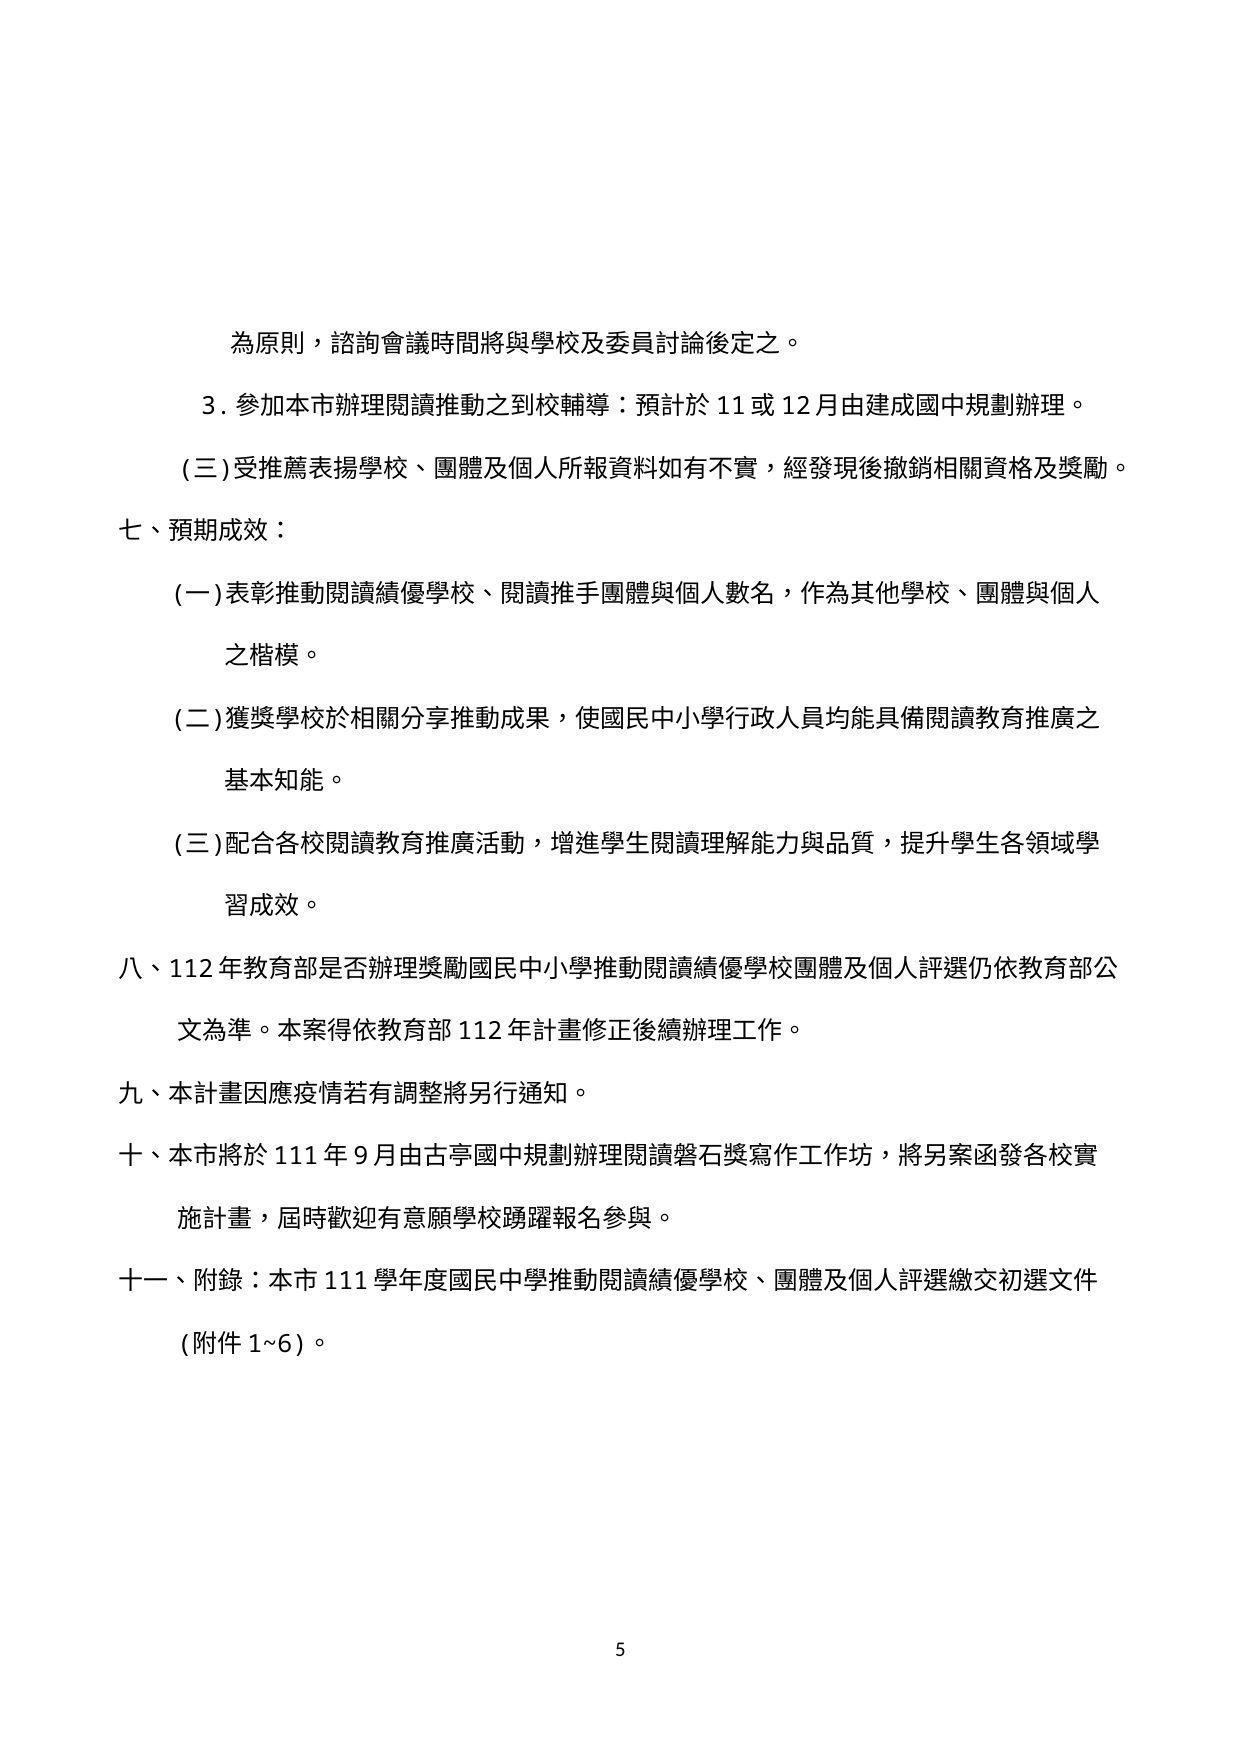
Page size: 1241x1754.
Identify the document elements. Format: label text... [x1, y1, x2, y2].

text 十一、附錄：本市111學年度國民中學推動閱讀績優學校、團體及個人評選繳交初選文件(附件1~6)。 [118, 1237, 1122, 1362]
text 九、本計畫因應疫情若有調整將另行通知。 [118, 1050, 1122, 1112]
text 七、預期成效： [118, 487, 1122, 550]
text (三)配合各校閱讀教育推廣活動，增進學生閱讀理解能力與品質，提升學生各領域學習成效。 [171, 800, 1122, 925]
text (三)受推薦表揚學校、團體及個人所報資料如有不實，經發現後撤銷相關資格及獎勵。 [118, 425, 1122, 487]
text 十、本市將於111年9月由古亭國中規劃辦理閱讀磐石獎寫作工作坊，將另案函發各校實施計畫，屆時歡迎有意願學校踴躍報名參與。 [118, 1112, 1122, 1237]
list 為原則，諮詢會議時間將與學校及委員討論後定之。 [201, 300, 1122, 362]
text (一)表彰推動閱讀績優學校、閱讀推手團體與個人數名，作為其他學校、團體與個人之楷模。 [171, 550, 1122, 675]
text 八、112年教育部是否辦理獎勵國民中小學推動閱讀績優學校團體及個人評選仍依教育部公文為準。本案得依教育部112年計畫修正後續辦理工作。 [118, 925, 1122, 1050]
text (二)獲獎學校於相關分享推動成果，使國民中小學行政人員均能具備閱讀教育推廣之基本知能。 [171, 675, 1122, 800]
list 參加本市辦理閱讀推動之到校輔導：預計於11或12月由建成國中規劃辦理。 [201, 362, 1122, 425]
